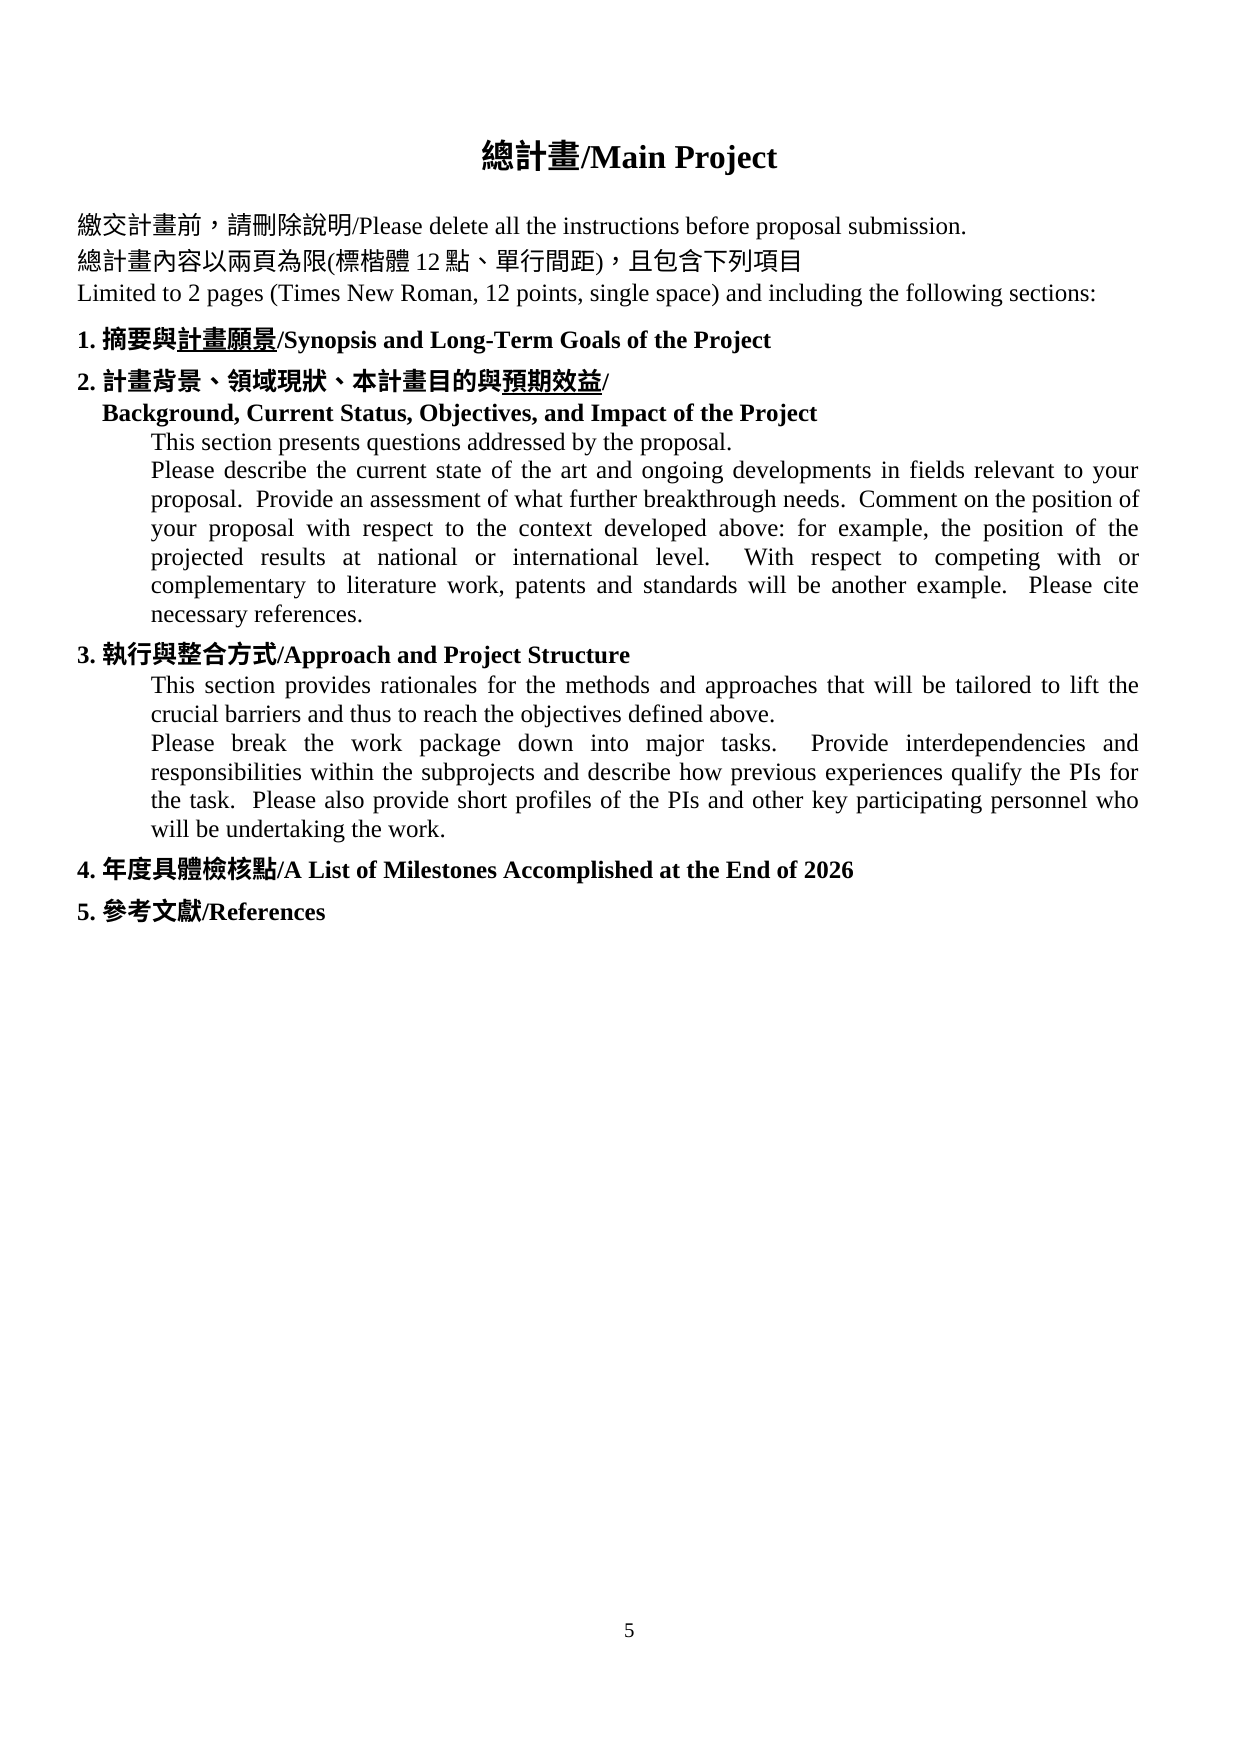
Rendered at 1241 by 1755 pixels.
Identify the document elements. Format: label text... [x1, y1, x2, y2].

text Limited to 2 pages (Times New Roman, 12 points, single space) and including the following sections: [77, 278, 1140, 307]
text Please break the work package down into major tasks. Provide interdependencies and responsibilities within the subprojects and describe how previous experiences qualify the PIs for the task. Please also provide short profiles of the PIs and other key participating personnel who will be undertaking the work. [151, 728, 1140, 843]
text 5. 參考文獻/References [77, 892, 1140, 928]
text 2. 計畫背景、領域現狀、本計畫目的與預期效益/ Background, Current Status, Objectives, and Impact of the Project [77, 362, 1140, 427]
text 總計畫/Main Project [77, 127, 1181, 179]
text This section provides rationales for the methods and approaches that will be tailored to lift the crucial barriers and thus to reach the objectives defined above. [151, 671, 1140, 728]
text This section presents questions addressed by the proposal. [151, 427, 1140, 456]
text 4. 年度具體檢核點/A List of Milestones Accomplished at the End of 2026 [77, 849, 1140, 886]
text Please describe the current state of the art and ongoing developments in fields relevant to your proposal. Provide an assessment of what further breakthrough needs. Comment on the position of your proposal with respect to the context developed above: for example, the position of the projected results at national or international level. With respect to competing with or complementary to literature work, patents and standards will be another example. Please cite necessary references. [151, 456, 1140, 628]
text 3. 執行與整合方式/Approach and Project Structure [77, 634, 1140, 671]
text 總計畫內容以兩頁為限(標楷體12點、單行間距)，且包含下列項目 [77, 242, 1140, 278]
text 1. 摘要與計畫願景/Synopsis and Long-Term Goals of the Project [77, 319, 1140, 356]
text 繳交計畫前，請刪除說明/Please delete all the instructions before proposal submission. [77, 206, 1140, 242]
